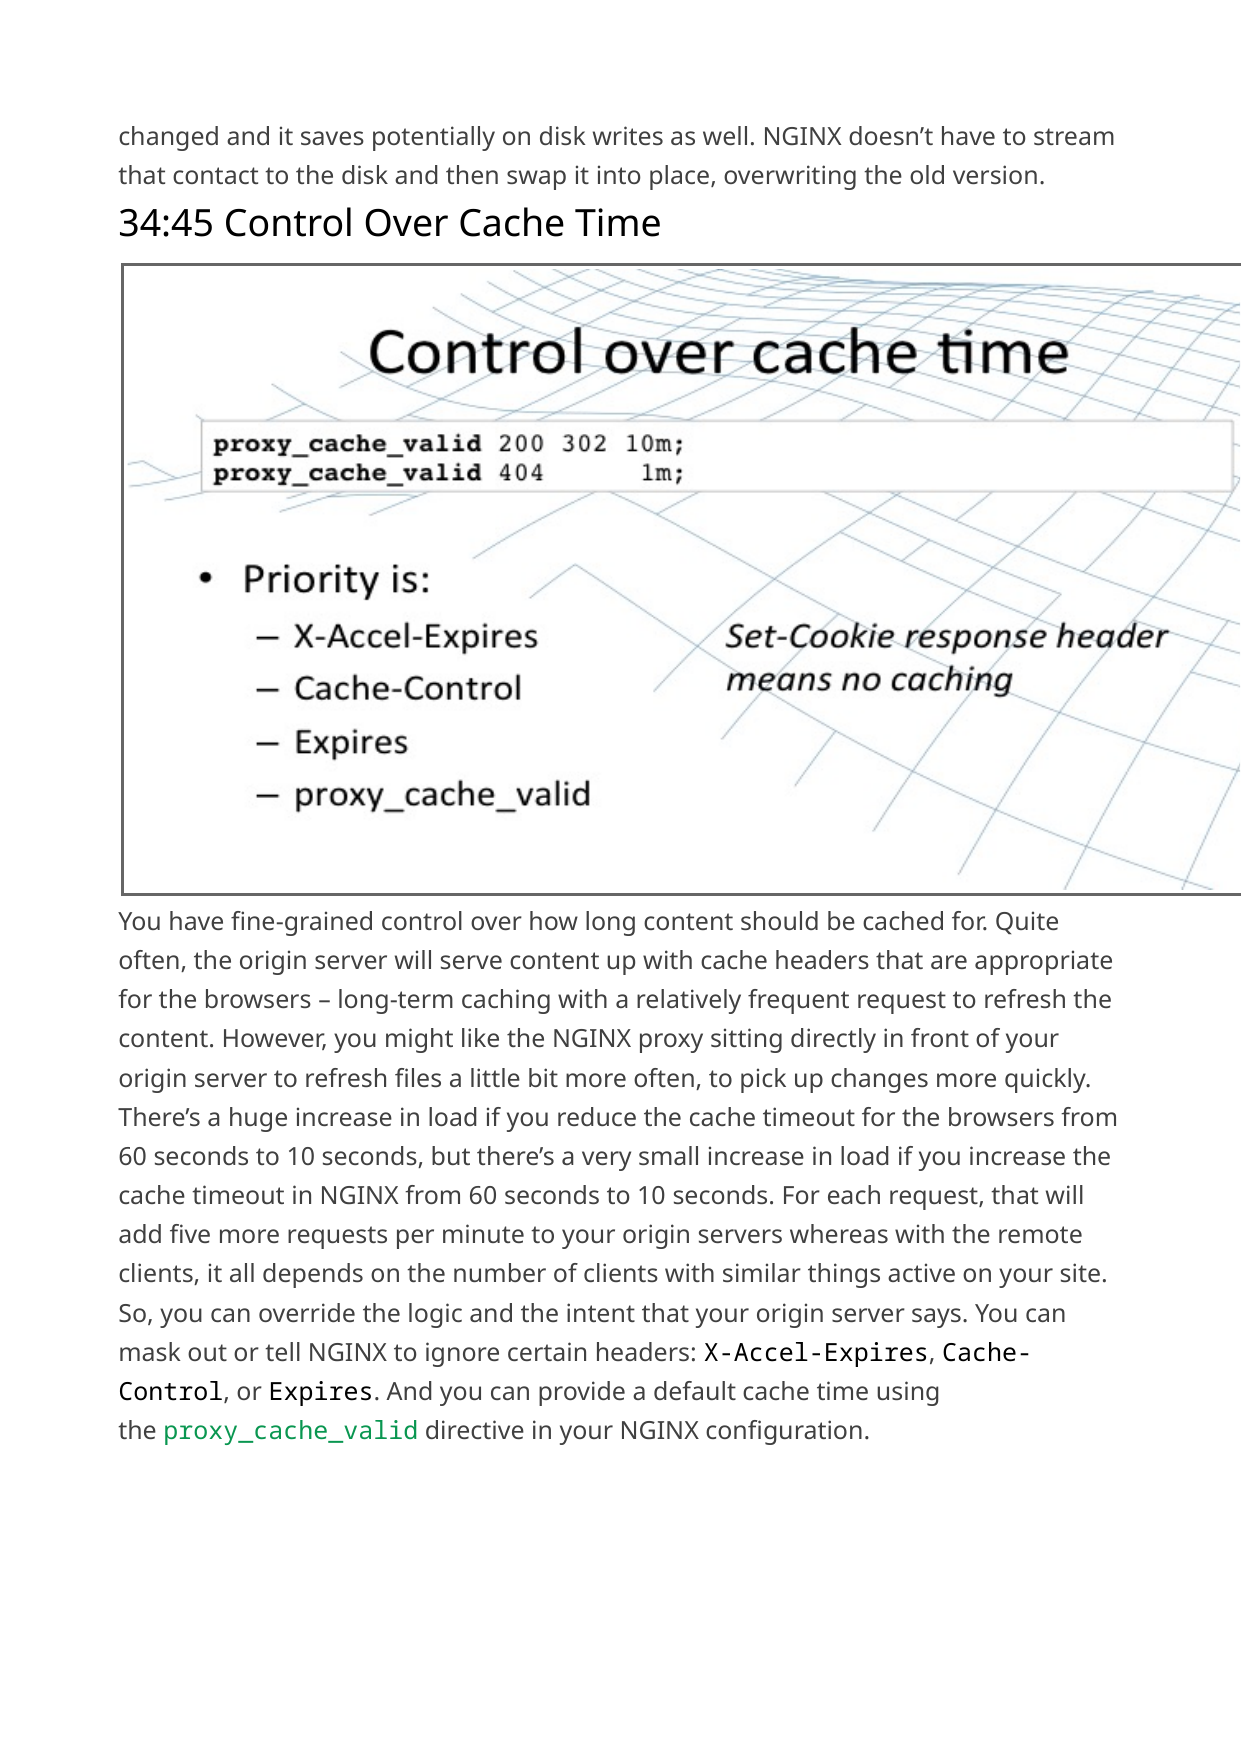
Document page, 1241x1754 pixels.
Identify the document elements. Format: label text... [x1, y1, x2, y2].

text So, you can override the logic and the intent that your origin server says. You can mask out or tell NGINX to ignore certain headers: X-Accel-Expires, Cache-Control, or Expires. And you can provide a default cache time using the proxy_cache_valid directive in your NGINX configuration. [118, 1295, 1122, 1447]
text changed and it saves potentially on disk writes as well. NGINX doesn’t have to stream that contact to the disk and then swap it into place, overwriting the old version. [118, 118, 1122, 191]
subtitle 34:45 Control Over Cache Time [118, 196, 1122, 247]
picture [127, 269, 1241, 890]
text You have fine‑grained control over how long content should be cached for. Quite often, the origin server will serve content up with cache headers that are appropriate for the browsers – long‑term caching with a relatively frequent request to refresh the content. However, you might like the NGINX proxy sitting directly in front of your origin server to refresh files a little bit more often, to pick up changes more quickly. [118, 903, 1122, 1094]
text There’s a huge increase in load if you reduce the cache timeout for the browsers from 60 seconds to 10 seconds, but there’s a very small increase in load if you increase the cache timeout in NGINX from 60 seconds to 10 seconds. For each request, that will add five more requests per minute to your origin servers whereas with the remote clients, it all depends on the number of clients with similar things active on your site. [118, 1099, 1122, 1290]
